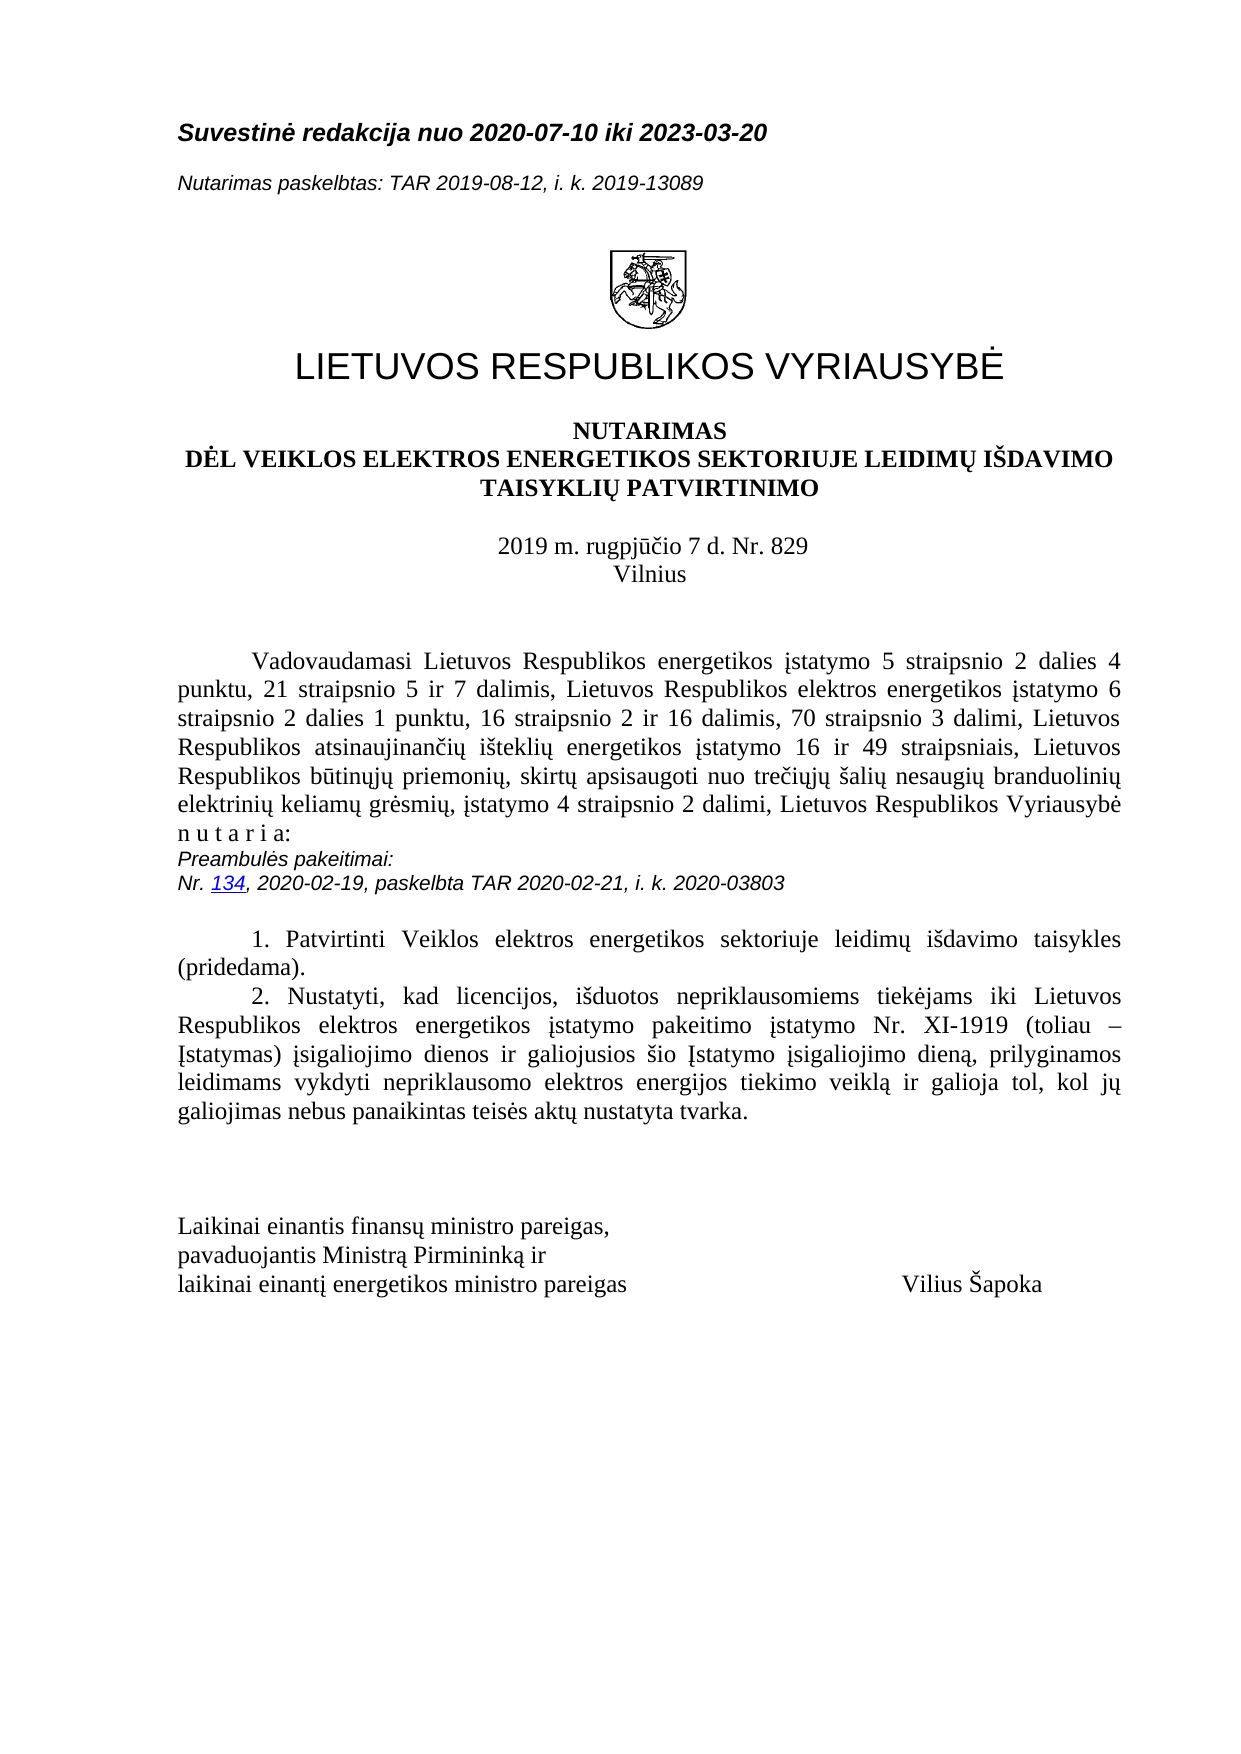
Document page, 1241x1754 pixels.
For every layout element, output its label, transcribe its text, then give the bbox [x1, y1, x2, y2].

text Nr. 134, 2020-02-19, paskelbta TAR 2020-02-21, i. k. 2020-03803 [177, 871, 1122, 895]
text Laikinai einantis finansų ministro pareigas, [177, 1211, 1122, 1240]
text 2. Nustatyti, kad licencijos, išduotos nepriklausomiems tiekėjams iki Lietuvos Respublikos elektros energetikos įstatymo pakeitimo įstatymo Nr. XI-1919 (toliau – Įstatymas) įsigaliojimo dienos ir galiojusios šio Įstatymo įsigaliojimo dieną, prilyginamos leidimams vykdyti nepriklausomo elektros energijos tiekimo veiklą ir galioja tol, kol jų galiojimas nebus panaikintas teisės aktų nustatyta tvarka. [177, 981, 1122, 1125]
text Suvestinė redakcija nuo 2020-07-10 iki 2023-03-20 [177, 118, 1122, 147]
text Nutarimas paskelbtas: TAR 2019-08-12, i. k. 2019-13089 [177, 171, 1122, 195]
text Preambulės pakeitimai: [177, 847, 1122, 871]
text 2019 m. rugpjūčio 7 d. Nr. 829 [177, 531, 1122, 559]
text nutarimas [177, 416, 1122, 444]
text 1. Patvirtinti Veiklos elektros energetikos sektoriuje leidimų išdavimo taisykles (pridedama). [177, 924, 1122, 981]
text Vilnius [177, 559, 1122, 588]
text pavaduojantis Ministrą Pirmininką ir [177, 1240, 1122, 1269]
text laikinai einantį energetikos ministro pareigas Vilius Šapoka [177, 1269, 1122, 1297]
text Vadovaudamasi Lietuvos Respublikos energetikos įstatymo 5 straipsnio 2 dalies 4 punktu, 21 straipsnio 5 ir 7 dalimis, Lietuvos Respublikos elektros energetikos įstatymo 6 straipsnio 2 dalies 1 punktu, 16 straipsnio 2 ir 16 dalimis, 70 straipsnio 3 dalimi, Lietuvos Respublikos atsinaujinančių išteklių energetikos įstatymo 16 ir 49 straipsniais, Lietuvos Respublikos būtinųjų priemonių, skirtų apsisaugoti nuo trečiųjų šalių nesaugių branduolinių elektrinių keliamų grėsmių, įstatymo 4 straipsnio 2 dalimi, Lietuvos Respublikos Vyriausybė n u t a r i a: [177, 646, 1122, 847]
text DĖL VEIKLOS ELEKTROS ENERGETIKOS SEKTORIUJE LEIDIMŲ IŠDAVIMO TAISYKLIŲ PATVIRTINIMO [177, 444, 1122, 502]
text Lietuvos Respublikos Vyriausybė [177, 344, 1122, 387]
